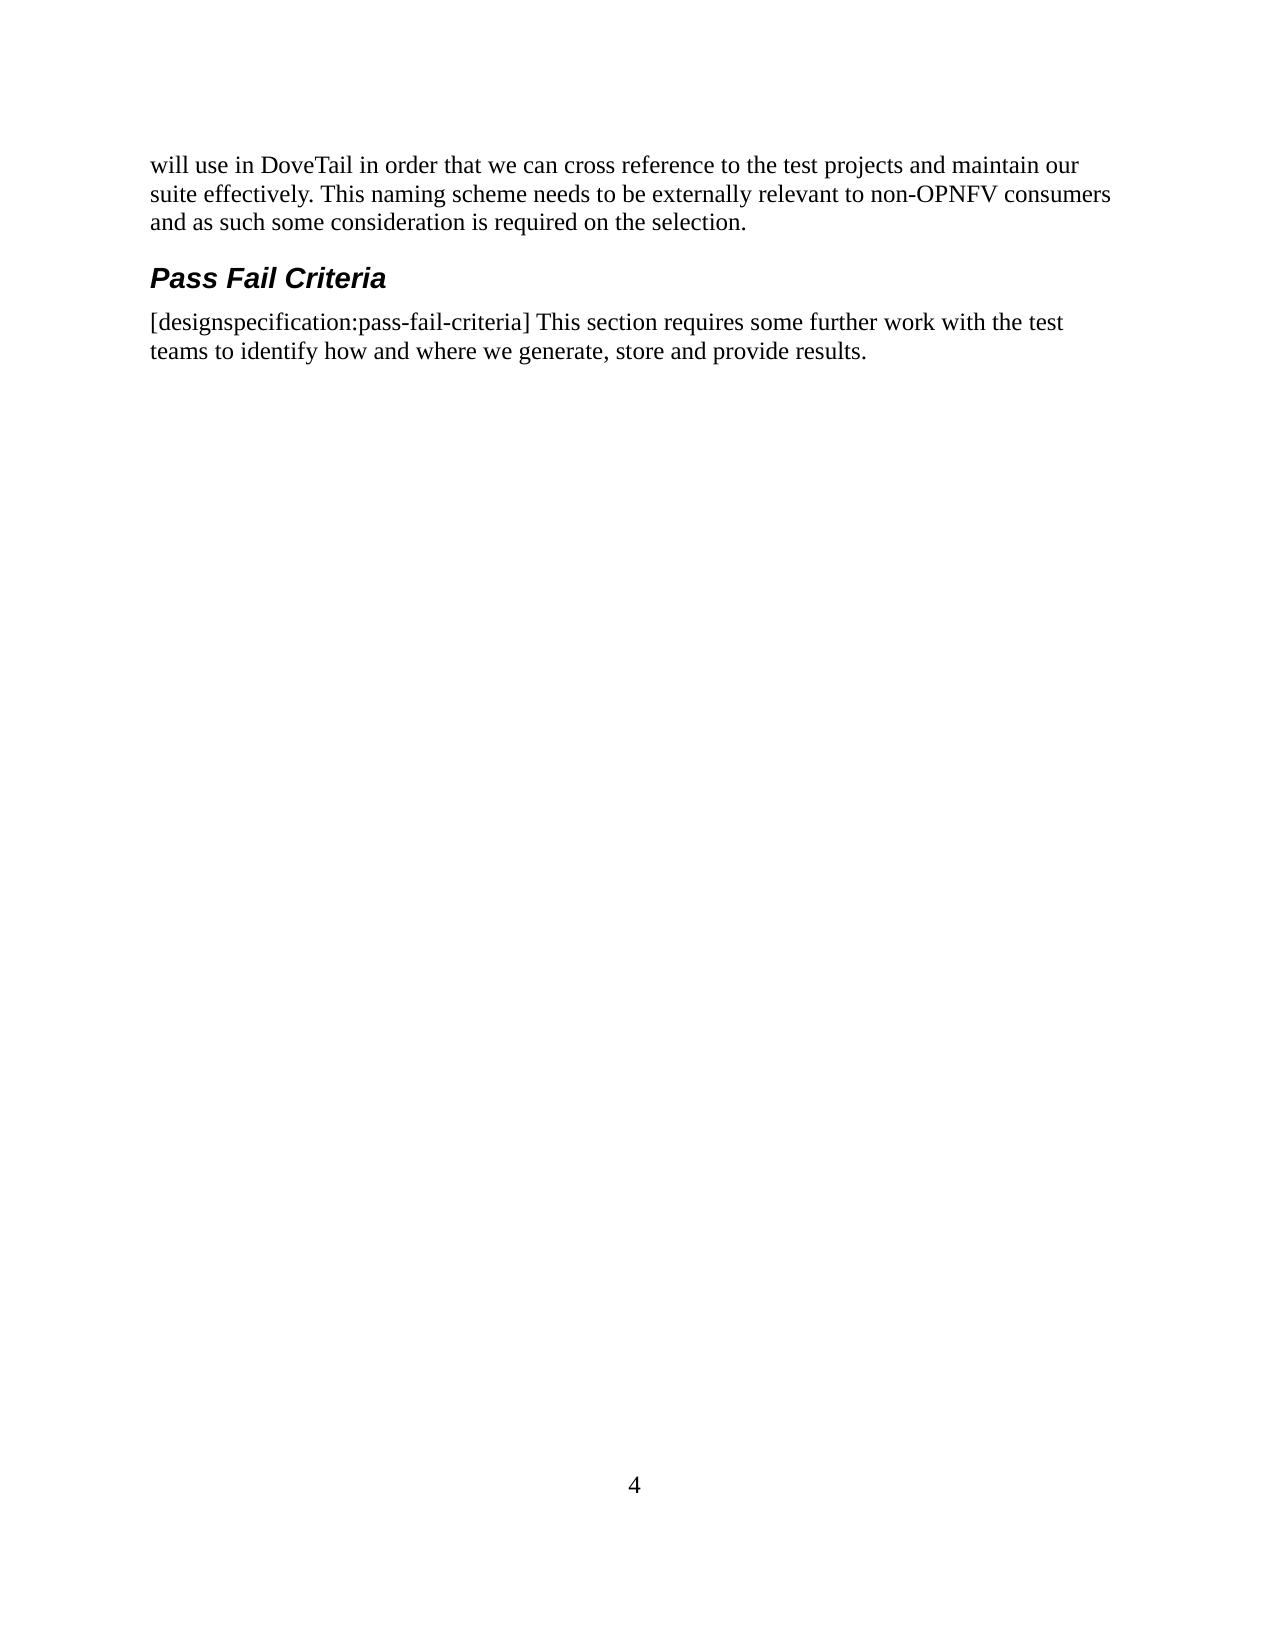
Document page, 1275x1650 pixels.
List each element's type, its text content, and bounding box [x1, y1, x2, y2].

text will use in DoveTail in order that we can cross reference to the test projects and maintain our suite effectively. This naming scheme needs to be externally relevant to non-OPNFV consumers and as such some consideration is required on the selection. [150, 150, 1125, 236]
subtitle Pass Fail Criteria [150, 261, 1125, 295]
text [designspecification:pass-fail-criteria] This section requires some further work with the test teams to identify how and where we generate, store and provide results. [150, 307, 1125, 365]
